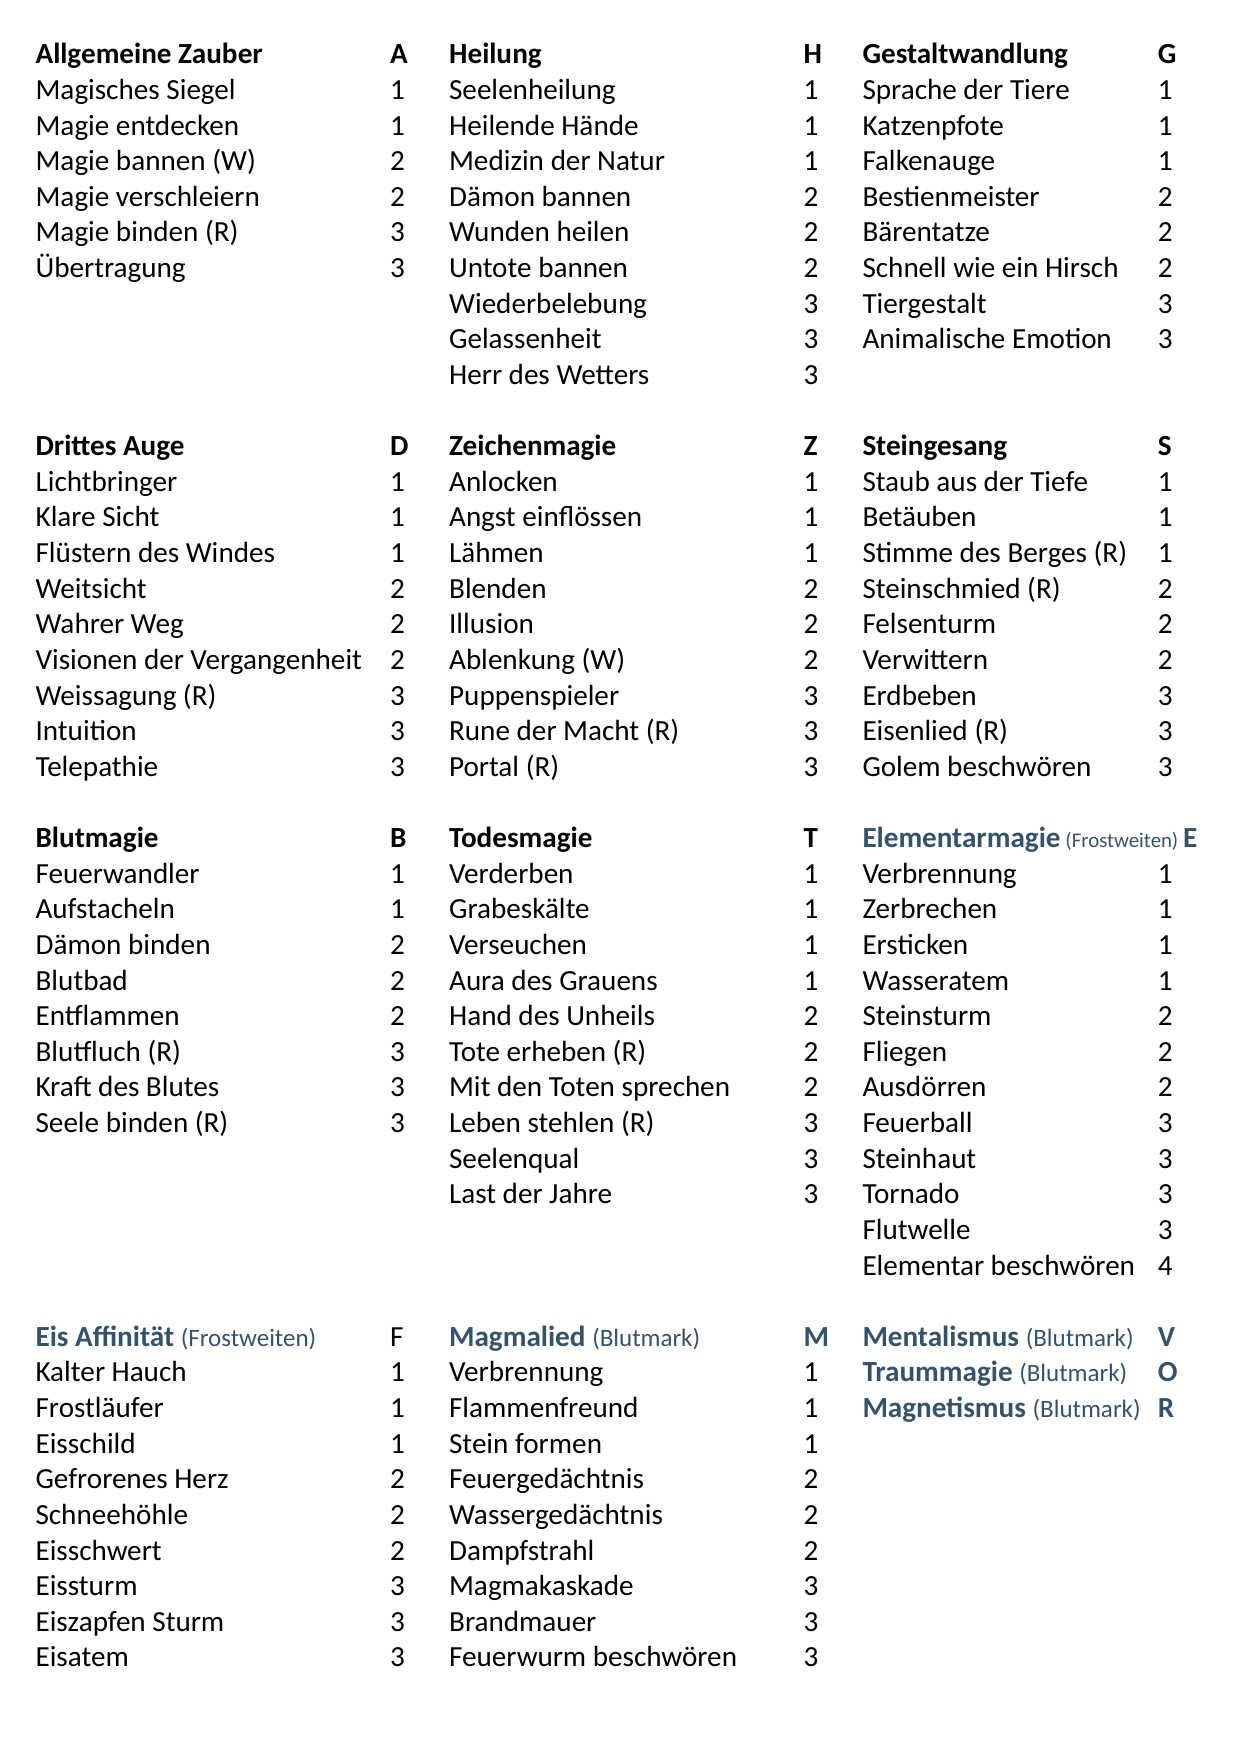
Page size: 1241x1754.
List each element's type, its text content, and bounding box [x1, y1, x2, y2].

text Übertragung 3 Untote bannen 2 Schnell wie ein Hirsch 2 [35, 249, 1205, 285]
text Elementar beschwören 4 [35, 1247, 1205, 1282]
text Blutbad 2 Aura des Grauens 1 Wasseratem 1 [35, 962, 1205, 997]
text Magisches Siegel 1 Seelenheilung 1 Sprache der Tiere 1 [35, 71, 1205, 107]
text Intuition 3 Rune der Macht (R) 3 Eisenlied (R) 3 [35, 712, 1205, 748]
text Magie verschleiern 2 Dämon bannen 2 Bestienmeister 2 [35, 178, 1205, 213]
text Herr des Wetters 3 [35, 356, 1205, 392]
text Entflammen 2 Hand des Unheils 2 Steinsturm 2 [35, 997, 1205, 1033]
text Eis Affinität (Frostweiten) F Magmalied (Blutmark) M Mentalismus (Blutmark) V [35, 1318, 1205, 1353]
text Seelenqual 3 Steinhaut 3 [35, 1140, 1205, 1175]
text Telepathie 3 Portal (R) 3 Golem beschwören 3 [35, 748, 1205, 783]
text Wiederbelebung 3 Tiergestalt 3 [35, 285, 1205, 320]
text Gelassenheit 3 Animalische Emotion 3 [35, 320, 1205, 356]
text Wahrer Weg 2 Illusion 2 Felsenturm 2 [35, 605, 1205, 641]
text Frostläufer 1 Flammenfreund 1 Magnetismus (Blutmark) R [35, 1389, 1205, 1425]
text Eisatem 3 Feuerwurm beschwören 3 [35, 1638, 1205, 1674]
text Allgemeine Zauber A Heilung H Gestaltwandlung G [35, 35, 1205, 71]
text Eissturm 3 Magmakaskade 3 [35, 1567, 1205, 1603]
text Schneehöhle 2 Wassergedächtnis 2 [35, 1496, 1205, 1532]
text Weitsicht 2 Blenden 2 Steinschmied (R) 2 [35, 570, 1205, 605]
text Blutfluch (R) 3 Tote erheben (R) 2 Fliegen 2 [35, 1033, 1205, 1068]
text Gefrorenes Herz 2 Feuergedächtnis 2 [35, 1460, 1205, 1496]
text Aufstacheln 1 Grabeskälte 1 Zerbrechen 1 [35, 890, 1205, 926]
text Lichtbringer 1 Anlocken 1 Staub aus der Tiefe 1 [35, 463, 1205, 498]
text Eiszapfen Sturm 3 Brandmauer 3 [35, 1603, 1205, 1638]
text Klare Sicht 1 Angst einflössen 1 Betäuben 1 [35, 498, 1205, 534]
text Eisschwert 2 Dampfstrahl 2 [35, 1532, 1205, 1567]
text Feuerwandler 1 Verderben 1 Verbrennung 1 [35, 855, 1205, 890]
text Kraft des Blutes 3 Mit den Toten sprechen 2 Ausdörren 2 [35, 1068, 1205, 1104]
text Magie entdecken 1 Heilende Hände 1 Katzenpfote 1 [35, 107, 1205, 142]
text Flüstern des Windes 1 Lähmen 1 Stimme des Berges (R) 1 [35, 534, 1205, 570]
text Flutwelle 3 [35, 1211, 1205, 1247]
text Kalter Hauch 1 Verbrennung 1 Traummagie (Blutmark) O [35, 1353, 1205, 1389]
text Weissagung (R) 3 Puppenspieler 3 Erdbeben 3 [35, 677, 1205, 712]
text Eisschild 1 Stein formen 1 [35, 1425, 1205, 1460]
text Seele binden (R) 3 Leben stehlen (R) 3 Feuerball 3 [35, 1104, 1205, 1140]
text Magie bannen (W) 2 Medizin der Natur 1 Falkenauge 1 [35, 142, 1205, 178]
text Dämon binden 2 Verseuchen 1 Ersticken 1 [35, 926, 1205, 962]
text Drittes Auge D Zeichenmagie Z Steingesang S [35, 427, 1205, 463]
text Blutmagie B Todesmagie T Elementarmagie (Frostweiten) E [35, 819, 1205, 855]
text Visionen der Vergangenheit 2 Ablenkung (W) 2 Verwittern 2 [35, 641, 1205, 677]
text Last der Jahre 3 Tornado 3 [35, 1175, 1205, 1211]
text Magie binden (R) 3 Wunden heilen 2 Bärentatze 2 [35, 213, 1205, 249]
